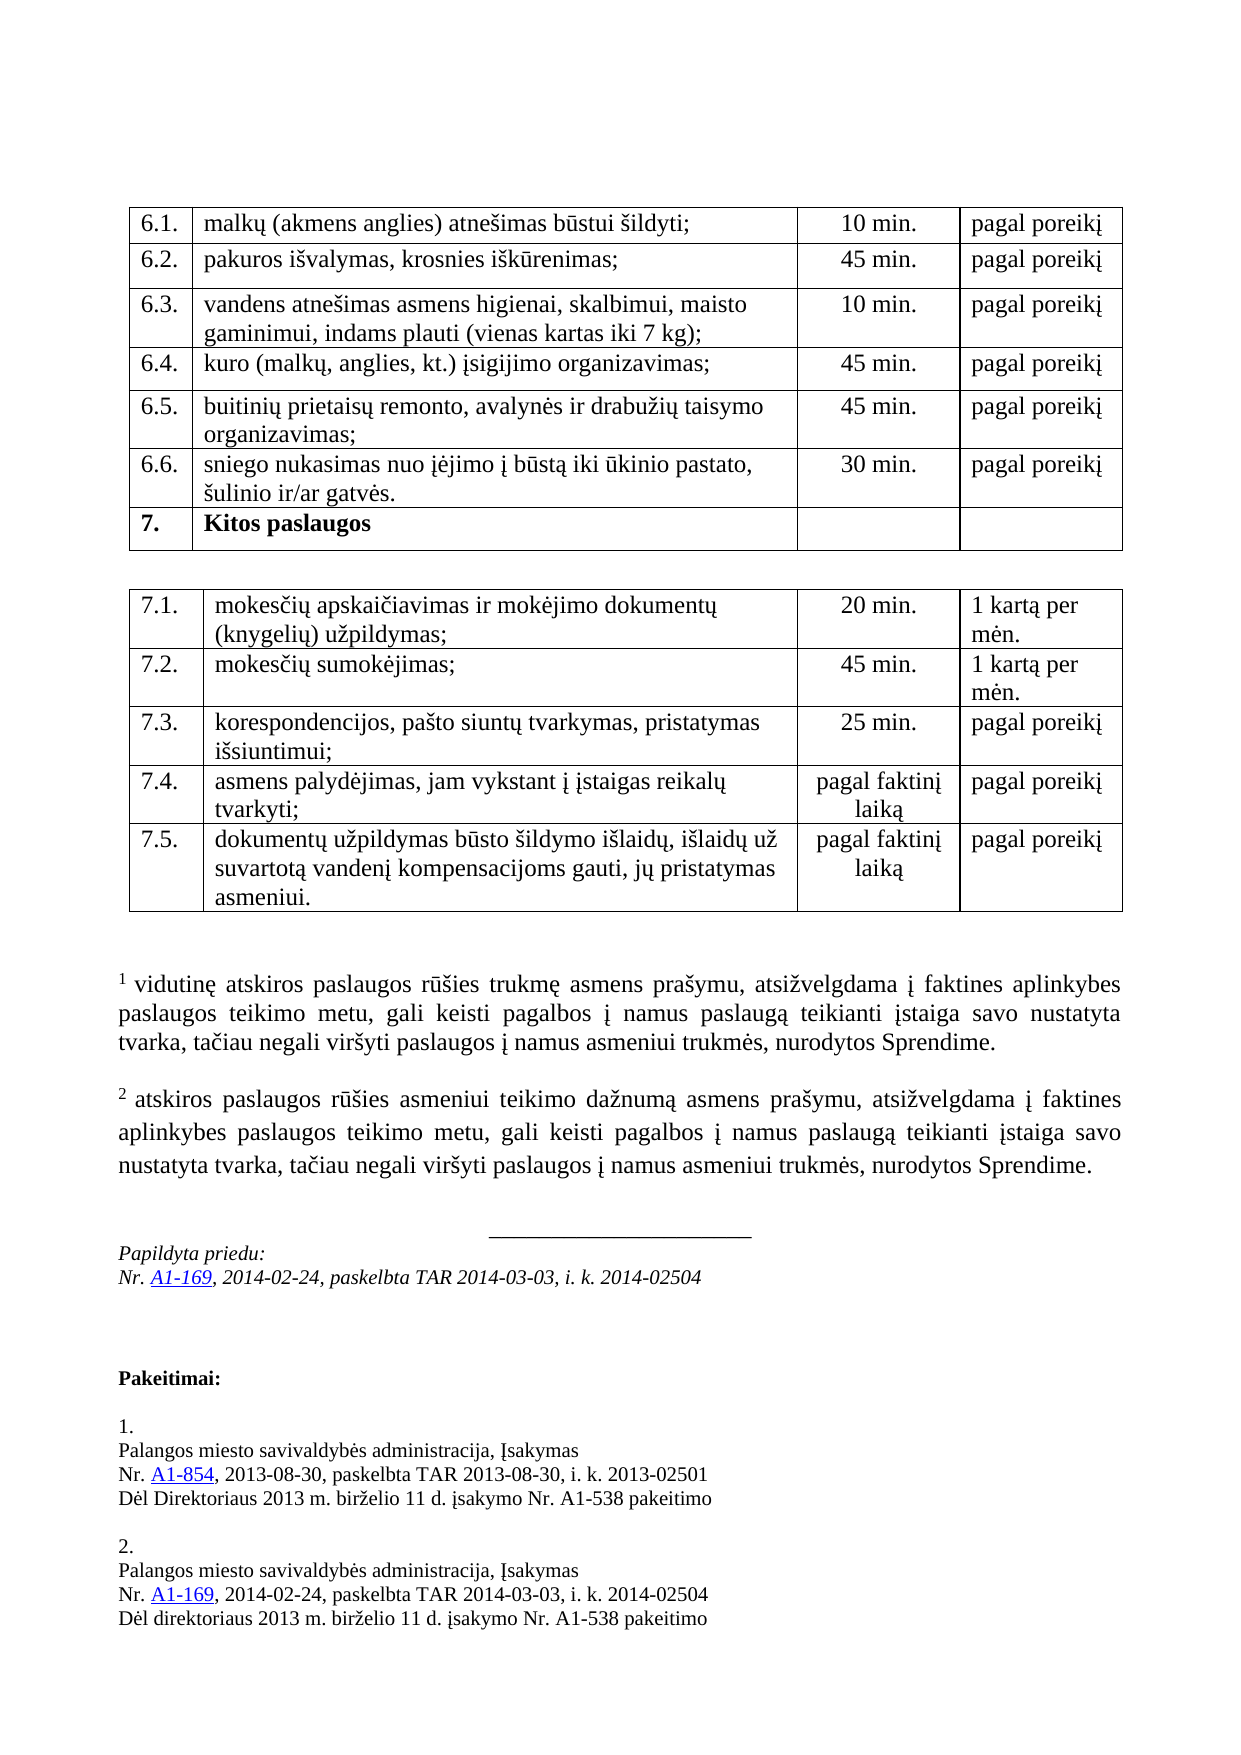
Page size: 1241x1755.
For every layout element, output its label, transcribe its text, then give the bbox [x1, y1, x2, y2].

text _____________________ [118, 1212, 1122, 1241]
table_cell 6.2. [130, 244, 192, 288]
table_cell 1 kartą per mėn. [961, 649, 1122, 706]
table_cell 10 min. [798, 289, 959, 347]
text 1. [118, 1414, 1122, 1438]
table_cell pagal poreikį [961, 391, 1122, 448]
text Dėl Direktoriaus 2013 m. birželio 11 d. įsakymo Nr. A1-538 pakeitimo [118, 1486, 1122, 1510]
table_cell pagal faktinį laiką [798, 766, 959, 823]
table_cell 25 min. [798, 707, 959, 765]
table_cell pagal poreikį [961, 824, 1122, 911]
table_cell pagal poreikį [961, 289, 1122, 347]
text Nr. A1-854, 2013-08-30, paskelbta TAR 2013-08-30, i. k. 2013-02501 [118, 1462, 1122, 1486]
table_cell [798, 508, 959, 550]
text 2 atskiros paslaugos rūšies asmeniui teikimo dažnumą asmens prašymu, atsižvelgdama į faktines aplinkybes paslaugos teikimo metu, gali keisti pagalbos į namus paslaugą teikianti įstaiga savo nustatyta tvarka, tačiau negali viršyti paslaugos į namus asmeniui trukmės, nurodytos Sprendime. [118, 1084, 1122, 1179]
table_cell 7.5. [130, 824, 203, 911]
table_cell 7.2. [130, 649, 203, 706]
table_cell 6.5. [130, 391, 192, 448]
table_cell Kitos paslaugos [193, 508, 797, 550]
table_cell 6.3. [130, 289, 192, 347]
text Palangos miesto savivaldybės administracija, Įsakymas [118, 1558, 1122, 1582]
table_cell pagal poreikį [961, 348, 1122, 390]
table_cell vandens atnešimas asmens higienai, skalbimui, maisto gaminimui, indams plauti (vienas kartas iki 7 kg); [193, 289, 797, 347]
table_cell 6.6. [130, 449, 192, 507]
table_cell 7. [130, 508, 192, 550]
text Nr. A1-169, 2014-02-24, paskelbta TAR 2014-03-03, i. k. 2014-02504 [118, 1265, 1122, 1289]
table_cell 30 min. [798, 449, 959, 507]
table_cell 10 min. [798, 208, 959, 243]
table_cell pagal poreikį [961, 208, 1122, 243]
text Dėl direktoriaus 2013 m. birželio 11 d. įsakymo Nr. A1-538 pakeitimo [118, 1606, 1122, 1630]
table_cell pagal faktinį laiką [798, 824, 959, 911]
text 2. [118, 1534, 1122, 1558]
table_cell korespondencijos, pašto siuntų tvarkymas, pristatymas išsiuntimui; [204, 707, 797, 765]
table_cell pagal poreikį [961, 449, 1122, 507]
table_header 20 min. [798, 590, 959, 648]
table_cell 6.4. [130, 348, 192, 390]
table_cell 45 min. [798, 348, 959, 390]
table_cell pagal poreikį [961, 707, 1122, 765]
text Nr. A1-169, 2014-02-24, paskelbta TAR 2014-03-03, i. k. 2014-02504 [118, 1582, 1122, 1606]
table_header mokesčių apskaičiavimas ir mokėjimo dokumentų (knygelių) užpildymas; [204, 590, 797, 648]
table_cell asmens palydėjimas, jam vykstant į įstaigas reikalų tvarkyti; [204, 766, 797, 823]
table_cell mokesčių sumokėjimas; [204, 649, 797, 706]
table_cell 45 min. [798, 649, 959, 706]
text Palangos miesto savivaldybės administracija, Įsakymas [118, 1438, 1122, 1462]
table_cell 45 min. [798, 391, 959, 448]
table_cell [961, 508, 1122, 550]
table_cell sniego nukasimas nuo įėjimo į būstą iki ūkinio pastato, šulinio ir/ar gatvės. [193, 449, 797, 507]
text 1 vidutinę atskiros paslaugos rūšies trukmę asmens prašymu, atsižvelgdama į faktines aplinkybes paslaugos teikimo metu, gali keisti pagalbos į namus paslaugą teikianti įstaiga savo nustatyta tvarka, tačiau negali viršyti paslaugos į namus asmeniui trukmės, nurodytos Sprendime. [118, 969, 1122, 1055]
table_cell dokumentų užpildymas būsto šildymo išlaidų, išlaidų už suvartotą vandenį kompensacijoms gauti, jų pristatymas asmeniui. [204, 824, 797, 911]
table_cell kuro (malkų, anglies, kt.) įsigijimo organizavimas; [193, 348, 797, 390]
table_cell pakuros išvalymas, krosnies iškūrenimas; [193, 244, 797, 288]
table_cell 45 min. [798, 244, 959, 288]
table_cell 7.3. [130, 707, 203, 765]
text Papildyta priedu: [118, 1241, 1122, 1265]
table_header 1 kartą per mėn. [961, 590, 1122, 648]
table_cell 6.1. [130, 208, 192, 243]
text Pakeitimai: [118, 1366, 1122, 1390]
table_cell pagal poreikį [961, 244, 1122, 288]
table_cell 7.4. [130, 766, 203, 823]
table_cell buitinių prietaisų remonto, avalynės ir drabužių taisymo organizavimas; [193, 391, 797, 448]
table_header 7.1. [130, 590, 203, 648]
table_cell malkų (akmens anglies) atnešimas būstui šildyti; [193, 208, 797, 243]
table_cell pagal poreikį [961, 766, 1122, 823]
